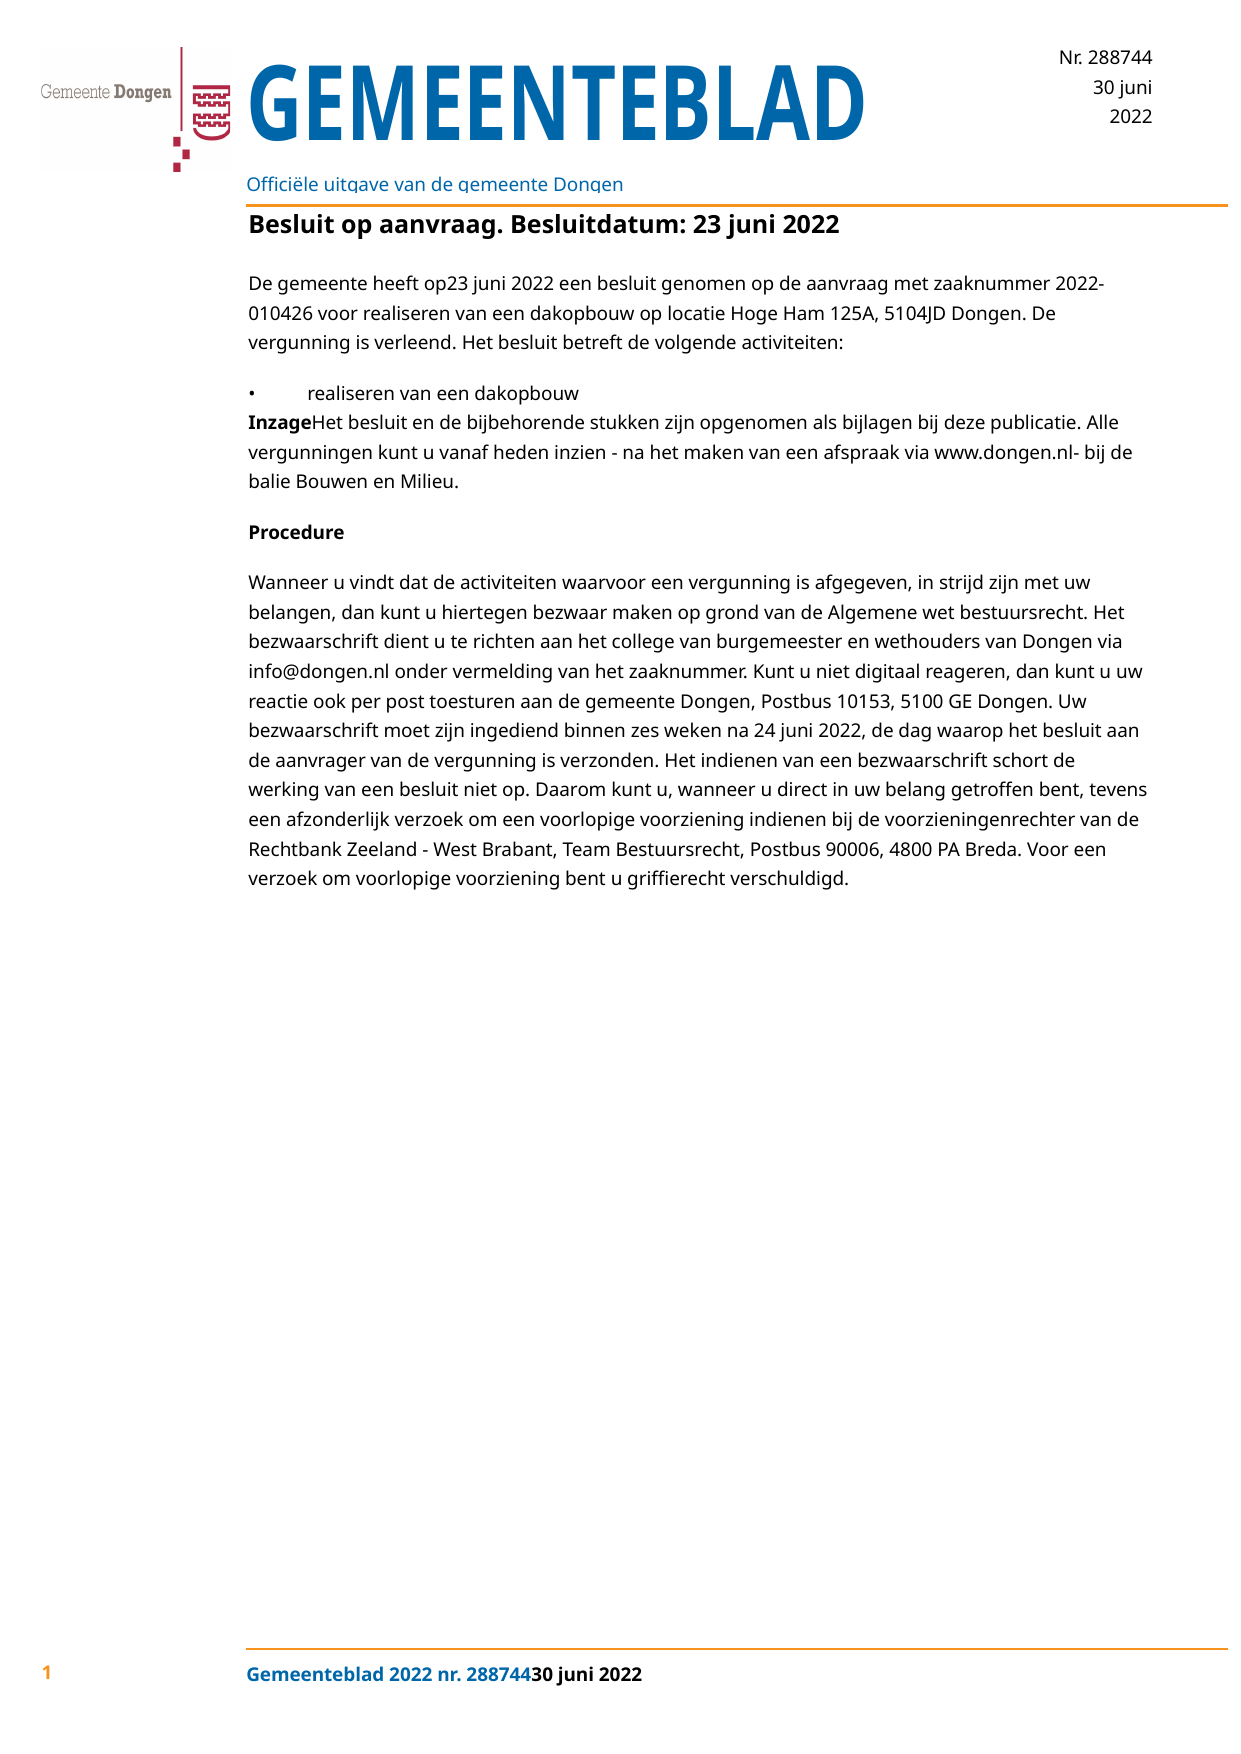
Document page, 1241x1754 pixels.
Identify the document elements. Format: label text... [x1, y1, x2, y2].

text Wanneer u vindt dat de activiteiten waarvoor een vergunning is afgegeven, in strijd zijn met uw belangen, dan kunt u hiertegen bezwaar maken op grond van de Algemene wet bestuursrecht. Het bezwaarschrift dient u te richten aan het college van burgemeester en wethouders van Dongen via info@dongen.nl onder vermelding van het zaaknummer. Kunt u niet digitaal reageren, dan kunt u uw reactie ook per post toesturen aan de gemeente Dongen, Postbus 10153, 5100 GE Dongen. Uw bezwaarschrift moet zijn ingediend binnen zes weken na 24 juni 2022, de dag waarop het besluit aan de aanvrager van de vergunning is verzonden. Het indienen van een bezwaarschrift schort de werking van een besluit niet op. Daarom kunt u, wanneer u direct in uw belang getroffen bent, tevens een afzonderlijk verzoek om een voorlopige voorziening indienen bij de voorzieningenrechter van de Rechtbank Zeeland - West Brabant, Team Bestuursrecht, Postbus 90006, 4800 PA Breda. Voor een verzoek om voorlopige voorziening bent u griffierecht verschuldigd. [248, 569, 1152, 891]
text InzageHet besluit en de bijbehorende stukken zijn opgenomen als bijlagen bij deze publicatie. Alle vergunningen kunt u vanaf heden inzien - na het maken van een afspraak via www.dongen.nl- bij de balie Bouwen en Milieu. [248, 409, 1152, 494]
text De gemeente heeft op23 juni 2022 een besluit genomen op de aanvraag met zaaknummer 2022-010426 voor realiseren van een dakopbouw op locatie Hoge Ham 125A, 5104JD Dongen. De vergunning is verleend. Het besluit betreft de volgende activiteiten: [248, 270, 1152, 355]
text Procedure [248, 519, 1152, 545]
list realiseren van een dakopbouw [248, 380, 1152, 406]
text Besluit op aanvraag. Besluitdatum: 23 juni 2022 [248, 207, 1152, 241]
picture [41, 47, 231, 172]
